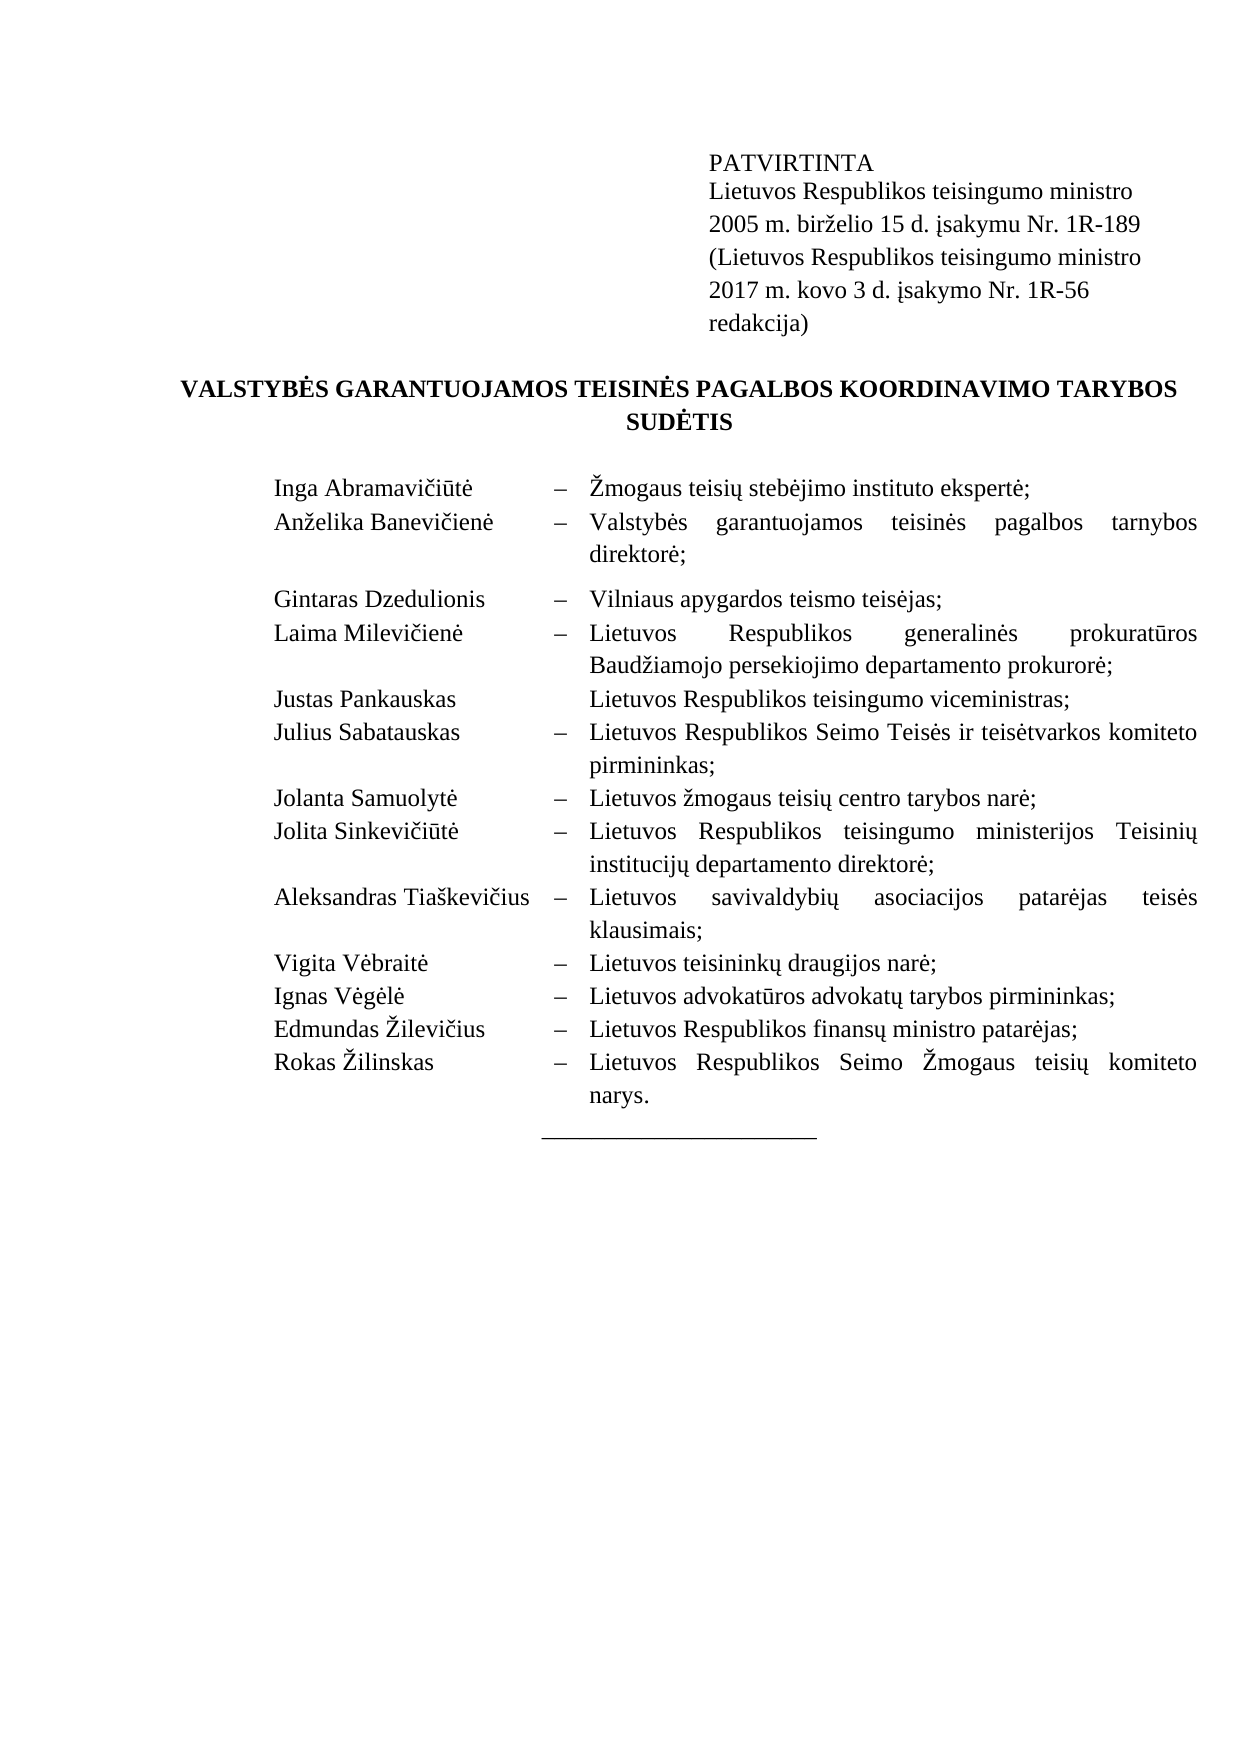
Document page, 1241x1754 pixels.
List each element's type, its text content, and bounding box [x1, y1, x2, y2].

table_cell [543, 684, 578, 717]
table_cell Lietuvos teisininkų draugijos narė; [578, 948, 1209, 981]
table_cell – [543, 1014, 578, 1047]
table_cell Ignas Vėgėlė [262, 981, 543, 1014]
text PATVIRTINTA [694, 148, 1181, 176]
text ______________________ [177, 1113, 1181, 1142]
table_cell Lietuvos Respublikos teisingumo viceministras; [578, 684, 1209, 717]
table_cell Laima Milevičienė [262, 618, 543, 684]
table_cell Lietuvos žmogaus teisių centro tarybos narė; [578, 783, 1209, 816]
table_cell Julius Sabatauskas [262, 717, 543, 783]
table_cell Lietuvos savivaldybių asociacijos patarėjas teisės klausimais; [578, 882, 1209, 948]
table_cell Aleksandras Tiaškevičius [262, 882, 543, 948]
text VALSTYBĖS GARANTUOJAMOS TEISINĖS PAGALBOS KOORDINAVIMO TARYBOS SUDĖTIS [177, 374, 1181, 436]
table_cell Rokas Žilinskas [262, 1047, 543, 1113]
text 2017 m. kovo 3 d. įsakymo Nr. 1R-56 [709, 275, 1181, 304]
table_cell Lietuvos Respublikos Seimo Žmogaus teisių komiteto narys. [578, 1047, 1209, 1113]
table_cell – [543, 618, 578, 684]
table_cell – [543, 981, 578, 1014]
table_cell Lietuvos Respublikos Seimo Teisės ir teisėtvarkos komiteto pirmininkas; [578, 717, 1209, 783]
table_cell – [543, 585, 578, 618]
table_header Žmogaus teisių stebėjimo instituto ekspertė; [578, 474, 1209, 507]
table_cell – [543, 783, 578, 816]
table_cell Anželika Banevičienė [262, 507, 543, 584]
table_header Inga Abramavičiūtė [262, 474, 543, 507]
table_cell Edmundas Žilevičius [262, 1014, 543, 1047]
text redakcija) [709, 308, 1181, 337]
table_cell Jolita Sinkevičiūtė [262, 816, 543, 882]
table_cell Vigita Vėbraitė [262, 948, 543, 981]
table_cell – [543, 882, 578, 948]
table_cell – [543, 1047, 578, 1113]
table_cell Justas Pankauskas [262, 684, 543, 717]
table_cell Lietuvos Respublikos teisingumo ministerijos Teisinių institucijų departamento direktorė; [578, 816, 1209, 882]
table_header – [543, 474, 578, 507]
table_cell Lietuvos Respublikos finansų ministro patarėjas; [578, 1014, 1209, 1047]
text (Lietuvos Respublikos teisingumo ministro [709, 242, 1181, 271]
table_cell Jolanta Samuolytė [262, 783, 543, 816]
text 2005 m. birželio 15 d. įsakymu Nr. 1R-189 [709, 209, 1181, 238]
table_cell – [543, 816, 578, 882]
table_cell – [543, 507, 578, 584]
table_cell Lietuvos Respublikos generalinės prokuratūros Baudžiamojo persekiojimo departamento prokurorė; [578, 618, 1209, 684]
table_cell Lietuvos advokatūros advokatų tarybos pirmininkas; [578, 981, 1209, 1014]
table_cell – [543, 717, 578, 783]
table_cell Valstybės garantuojamos teisinės pagalbos tarnybos direktorė; [578, 507, 1209, 584]
table_cell Gintaras Dzedulionis [262, 585, 543, 618]
text Lietuvos Respublikos teisingumo ministro [709, 176, 1181, 205]
table_cell Vilniaus apygardos teismo teisėjas; [578, 585, 1209, 618]
table_cell – [543, 948, 578, 981]
